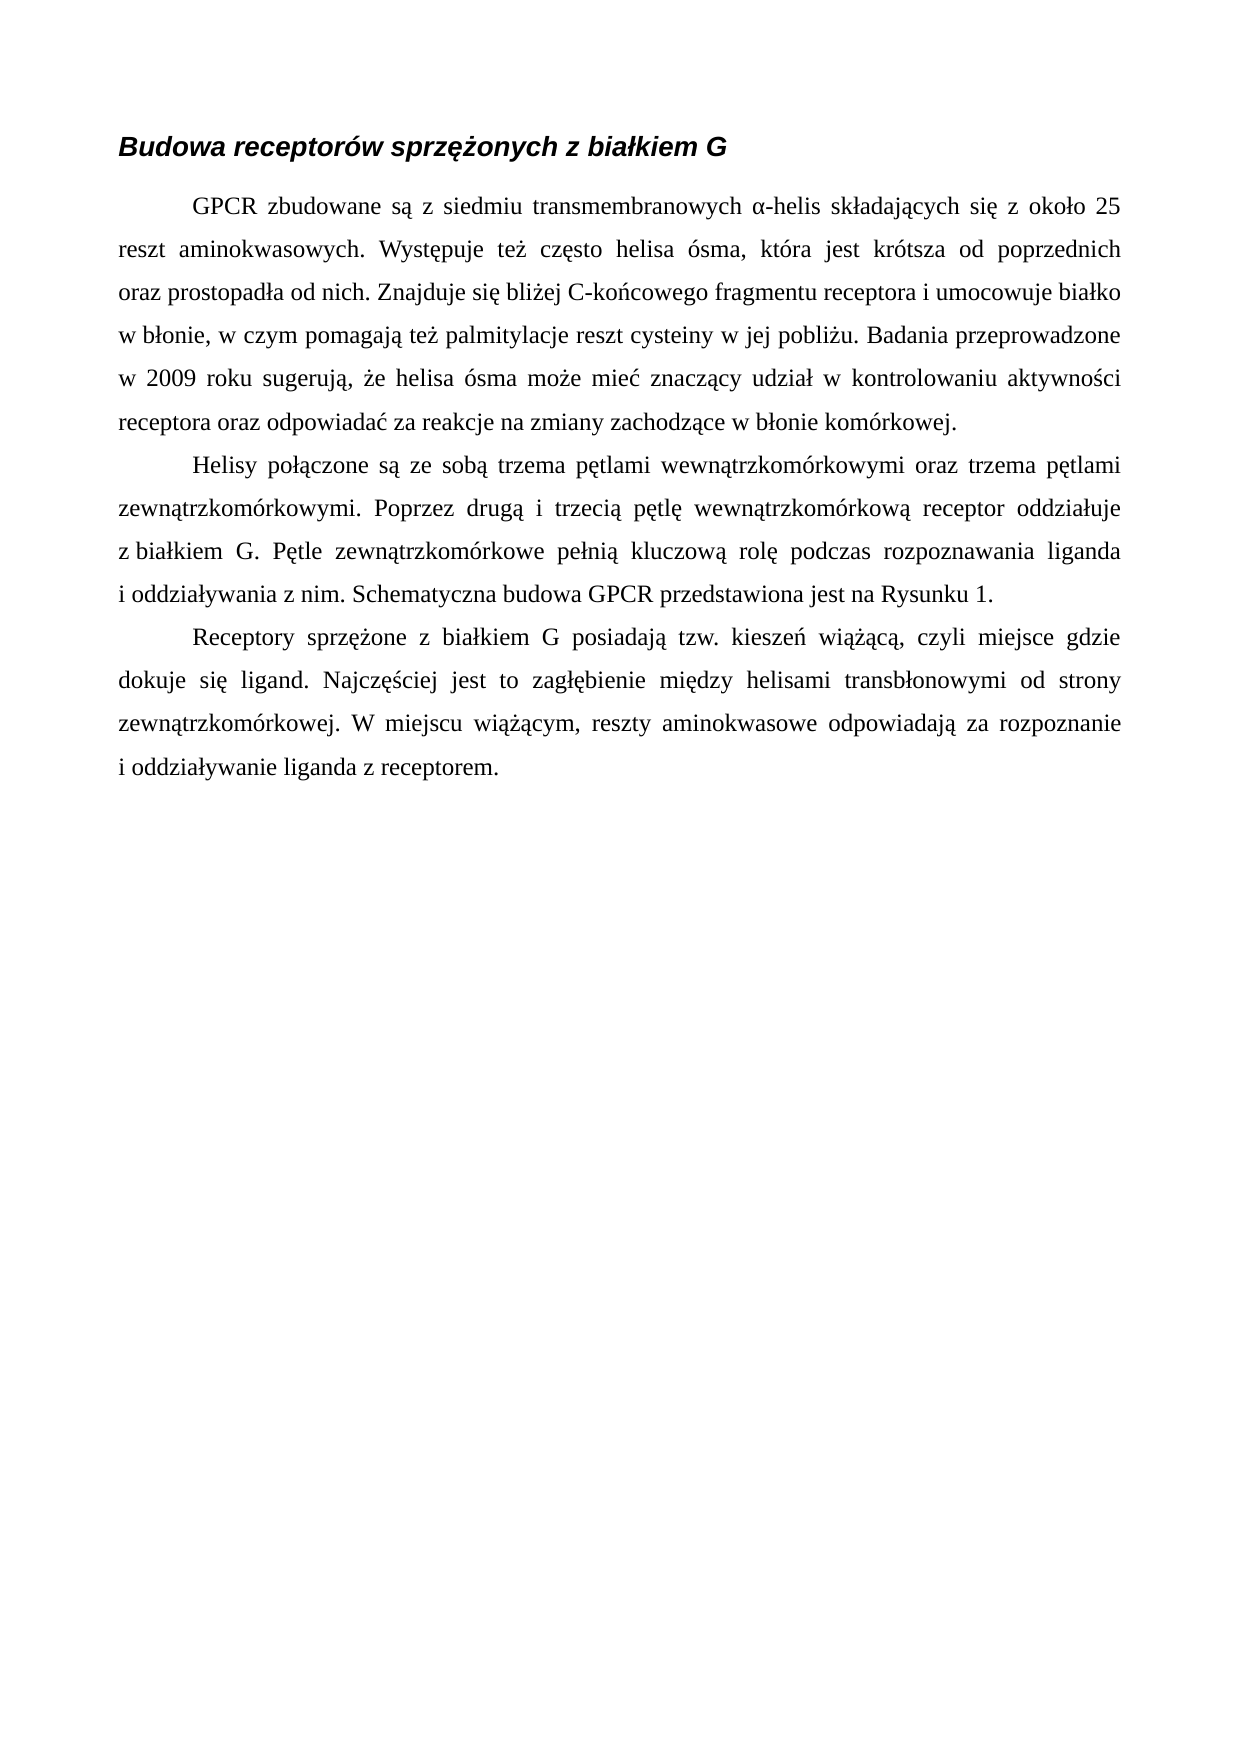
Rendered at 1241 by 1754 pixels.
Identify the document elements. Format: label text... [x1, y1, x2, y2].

text GPCR zbudowane są z siedmiu transmembranowych α-helis składających się z około 25 reszt aminokwasowych. Występuje też często helisa ósma, która jest krótsza od poprzednich oraz prostopadła od nich. Znajduje się bliżej C-końcowego fragmentu receptora i umocowuje białko w błonie, w czym pomagają też palmitylacje reszt cysteiny w jej pobliżu. Badania przeprowadzone w 2009 roku sugerują, że helisa ósma może mieć znaczący udział w kontrolowaniu aktywności receptora oraz odpowiadać za reakcje na zmiany zachodzące w błonie komórkowej. [118, 191, 1122, 435]
subtitle Budowa receptorów sprzężonych z białkiem G [118, 131, 1122, 162]
text Receptory sprzężone z białkiem G posiadają tzw. kieszeń wiążącą, czyli miejsce gdzie dokuje się ligand. Najczęściej jest to zagłębienie między helisami transbłonowymi od strony zewnątrzkomórkowej. W miejscu wiążącym, reszty aminokwasowe odpowiadają za rozpoznanie i oddziaływanie liganda z receptorem. [118, 622, 1122, 780]
text Helisy połączone są ze sobą trzema pętlami wewnątrzkomórkowymi oraz trzema pętlami zewnątrzkomórkowymi. Poprzez drugą i trzecią pętlę wewnątrzkomórkową receptor oddziałuje z białkiem G. Pętle zewnątrzkomórkowe pełnią kluczową rolę podczas rozpoznawania liganda i oddziaływania z nim. Schematyczna budowa GPCR przedstawiona jest na Rysunku 1. [118, 450, 1122, 608]
